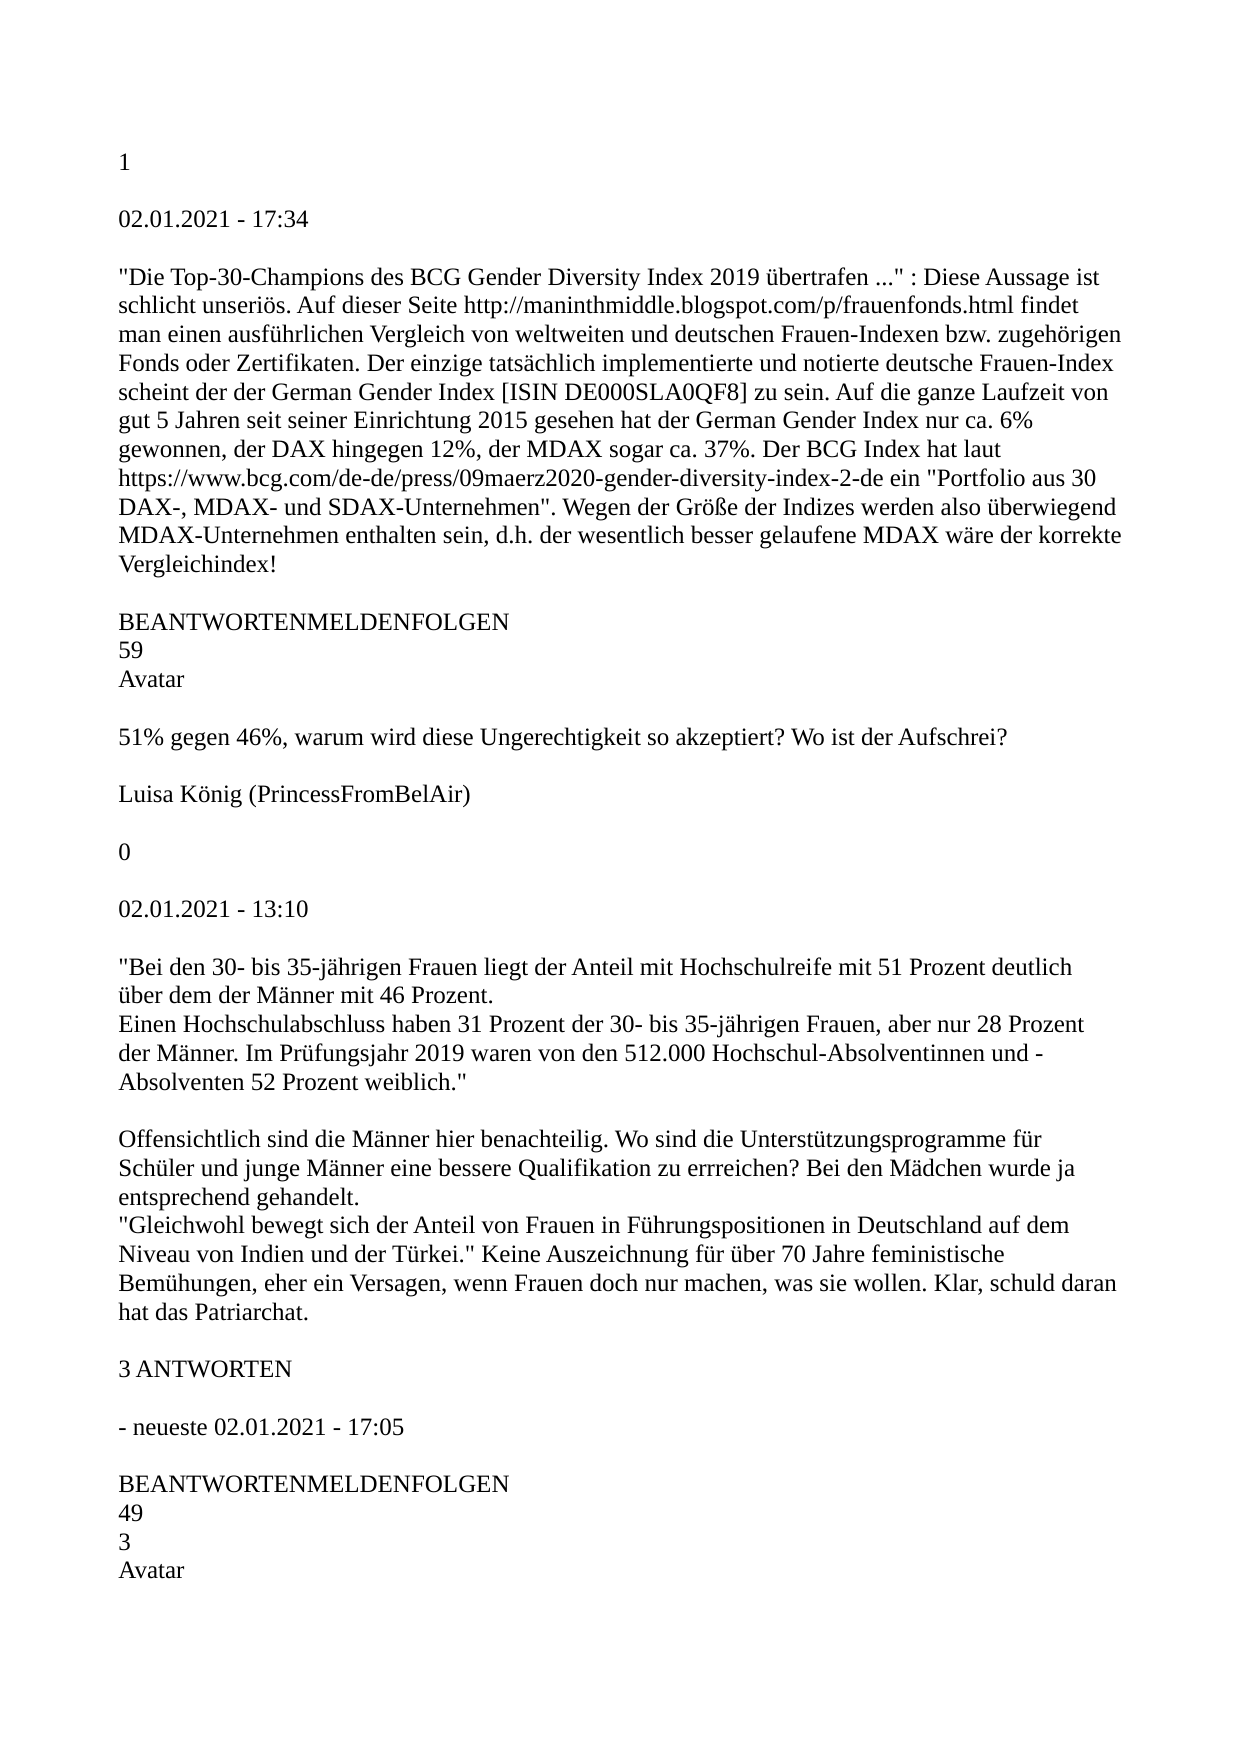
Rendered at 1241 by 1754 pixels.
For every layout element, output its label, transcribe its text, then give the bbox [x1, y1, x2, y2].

text - neueste 02.01.2021 - 17:05 [118, 1412, 1122, 1441]
text Offensichtlich sind die Männer hier benachteilig. Wo sind die Unterstützungsprogramme für Schüler und junge Männer eine bessere Qualifikation zu errreichen? Bei den Mädchen wurde ja entsprechend gehandelt. [118, 1124, 1122, 1211]
text 02.01.2021 - 17:34 [118, 204, 1122, 233]
text 3 ANTWORTEN [118, 1354, 1122, 1383]
text 3 [118, 1527, 1122, 1556]
text 1 [118, 147, 1122, 176]
text Avatar [118, 664, 1122, 693]
text BEANTWORTENMELDENFOLGEN [118, 1469, 1122, 1498]
text 0 [118, 837, 1122, 866]
text 59 [118, 636, 1122, 664]
text 49 [118, 1498, 1122, 1527]
text Einen Hochschulabschluss haben 31 Prozent der 30- bis 35-jährigen Frauen, aber nur 28 Prozent der Männer. Im Prüfungsjahr 2019 waren von den 512.000 Hochschul-Absolventinnen und -Absolventen 52 Prozent weiblich." [118, 1009, 1122, 1096]
text "Die Top-30-Champions des BCG Gender Diversity Index 2019 übertrafen ..." : Diese Aussage ist schlicht unseriös. Auf dieser Seite http://maninthmiddle.blogspot.com/p/frauenfonds.html findet man einen ausführlichen Vergleich von weltweiten und deutschen Frauen-Indexen bzw. zugehörigen Fonds oder Zertifikaten. Der einzige tatsächlich implementierte und notierte deutsche Frauen-Index scheint der der German Gender Index [ISIN DE000SLA0QF8] zu sein. Auf die ganze Laufzeit von gut 5 Jahren seit seiner Einrichtung 2015 gesehen hat der German Gender Index nur ca. 6% gewonnen, der DAX hingegen 12%, der MDAX sogar ca. 37%. Der BCG Index hat laut https://www.bcg.com/de-de/press/09maerz2020-gender-diversity-index-2-de ein "Portfolio aus 30 DAX-, MDAX- und SDAX-Unternehmen". Wegen der Größe der Indizes werden also überwiegend MDAX-Unternehmen enthalten sein, d.h. der wesentlich besser gelaufene MDAX wäre der korrekte Vergleichindex! [118, 262, 1122, 578]
text 02.01.2021 - 13:10 [118, 894, 1122, 923]
text Luisa König (PrincessFromBelAir) [118, 779, 1122, 808]
text BEANTWORTENMELDENFOLGEN [118, 607, 1122, 636]
text 51% gegen 46%, warum wird diese Ungerechtigkeit so akzeptiert? Wo ist der Aufschrei? [118, 722, 1122, 751]
text "Bei den 30- bis 35-jährigen Frauen liegt der Anteil mit Hochschulreife mit 51 Prozent deutlich über dem der Männer mit 46 Prozent. [118, 952, 1122, 1009]
text Avatar [118, 1556, 1122, 1584]
text "Gleichwohl bewegt sich der Anteil von Frauen in Führungspositionen in Deutschland auf dem Niveau von Indien und der Türkei." Keine Auszeichnung für über 70 Jahre feministische Bemühungen, eher ein Versagen, wenn Frauen doch nur machen, was sie wollen. Klar, schuld daran hat das Patriarchat. [118, 1211, 1122, 1326]
